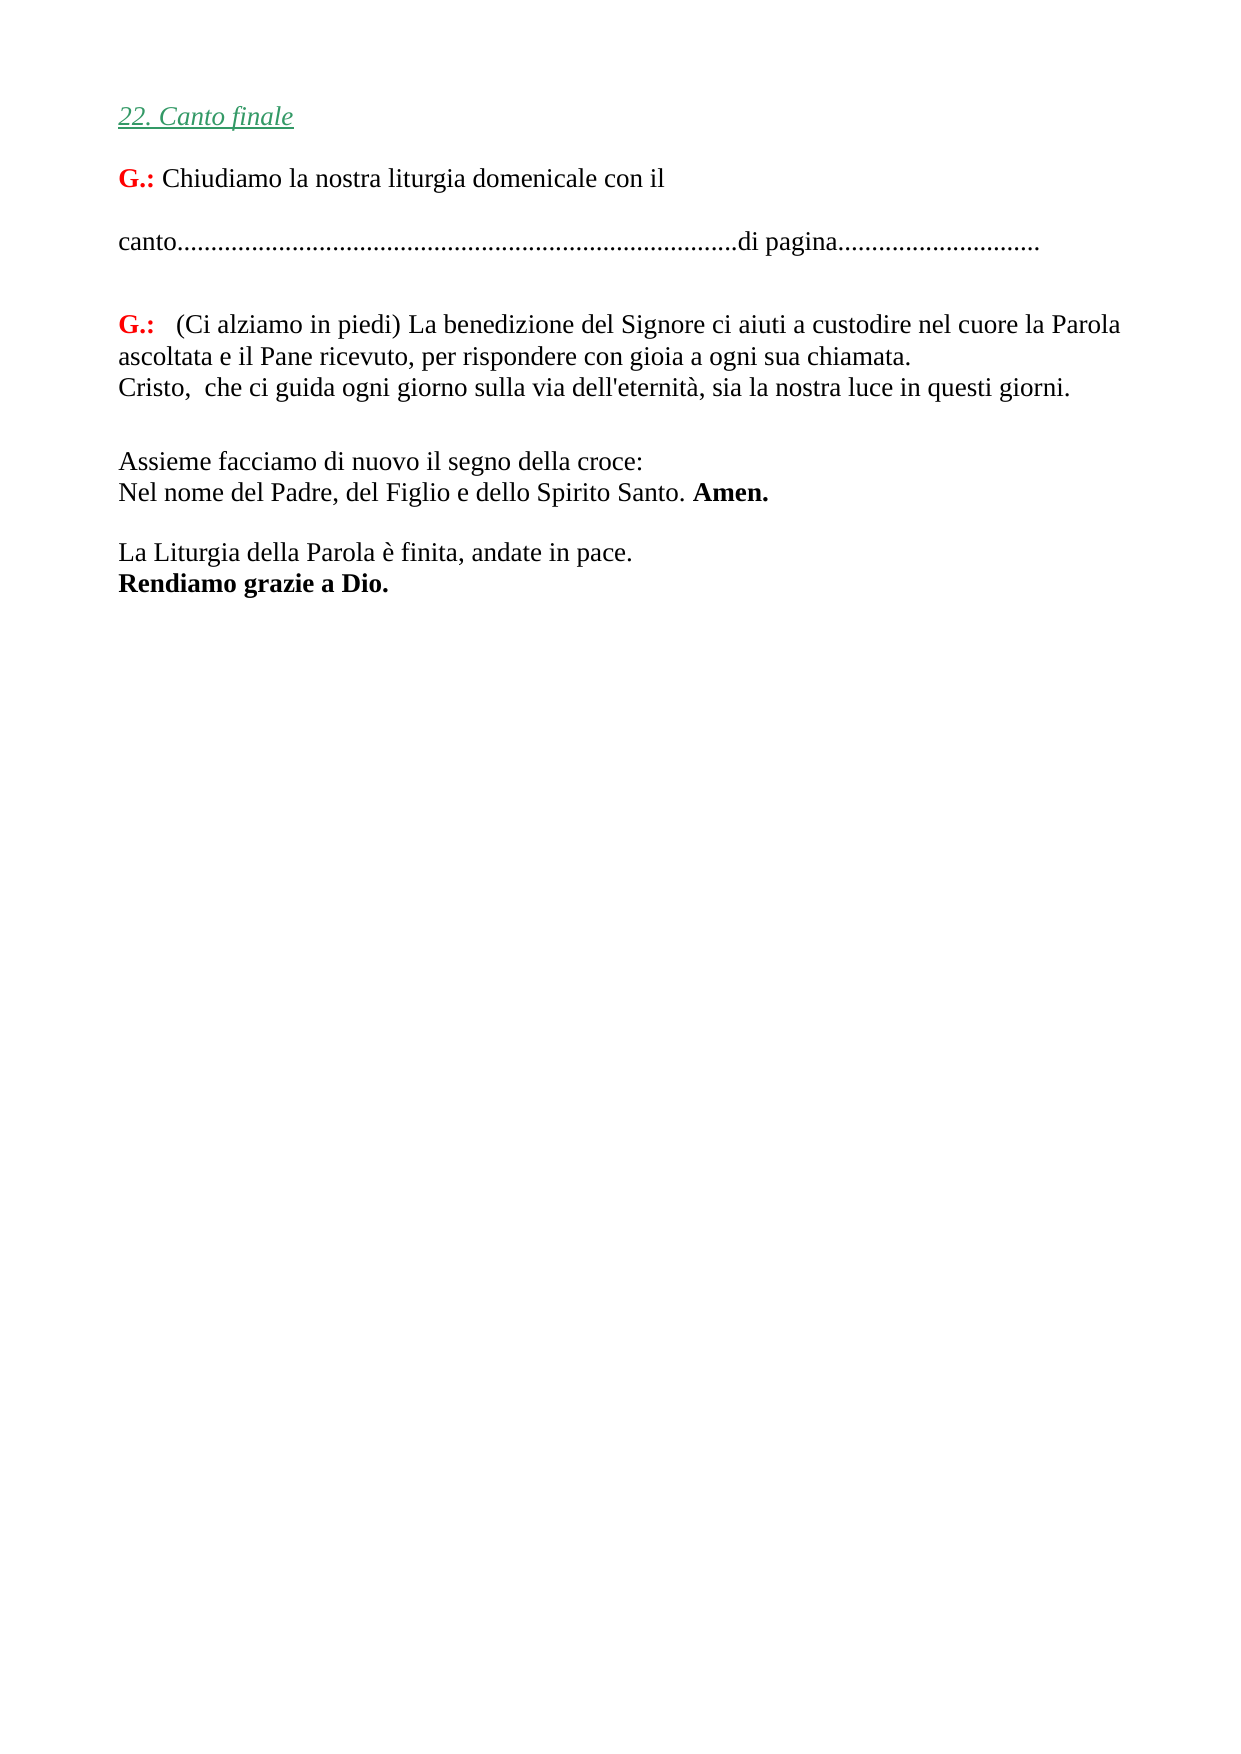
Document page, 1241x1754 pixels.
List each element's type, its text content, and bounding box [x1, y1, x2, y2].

text Assieme facciamo di nuovo il segno della croce: [118, 445, 1122, 476]
text canto...................................................................................di pagina.............................. [118, 224, 1122, 256]
text Nel nome del Padre, del Figlio e dello Spirito Santo. Amen. [118, 476, 1122, 507]
text G.: (Ci alziamo in piedi) La benedizione del Signore ci aiuti a custodire nel cuore la Parola ascoltata e il Pane ricevuto, per rispondere con gioia a ogni sua chiamata. [118, 308, 1122, 371]
text La Liturgia della Parola è finita, andate in pace. [118, 536, 1122, 567]
text G.: Chiudiamo la nostra liturgia domenicale con il [118, 162, 1122, 193]
text Cristo, che ci guida ogni giorno sulla via dell'eternità, sia la nostra luce in questi giorni. [118, 371, 1122, 402]
text 22. Canto finale [118, 100, 1122, 131]
text Rendiamo grazie a Dio. [118, 567, 1122, 598]
